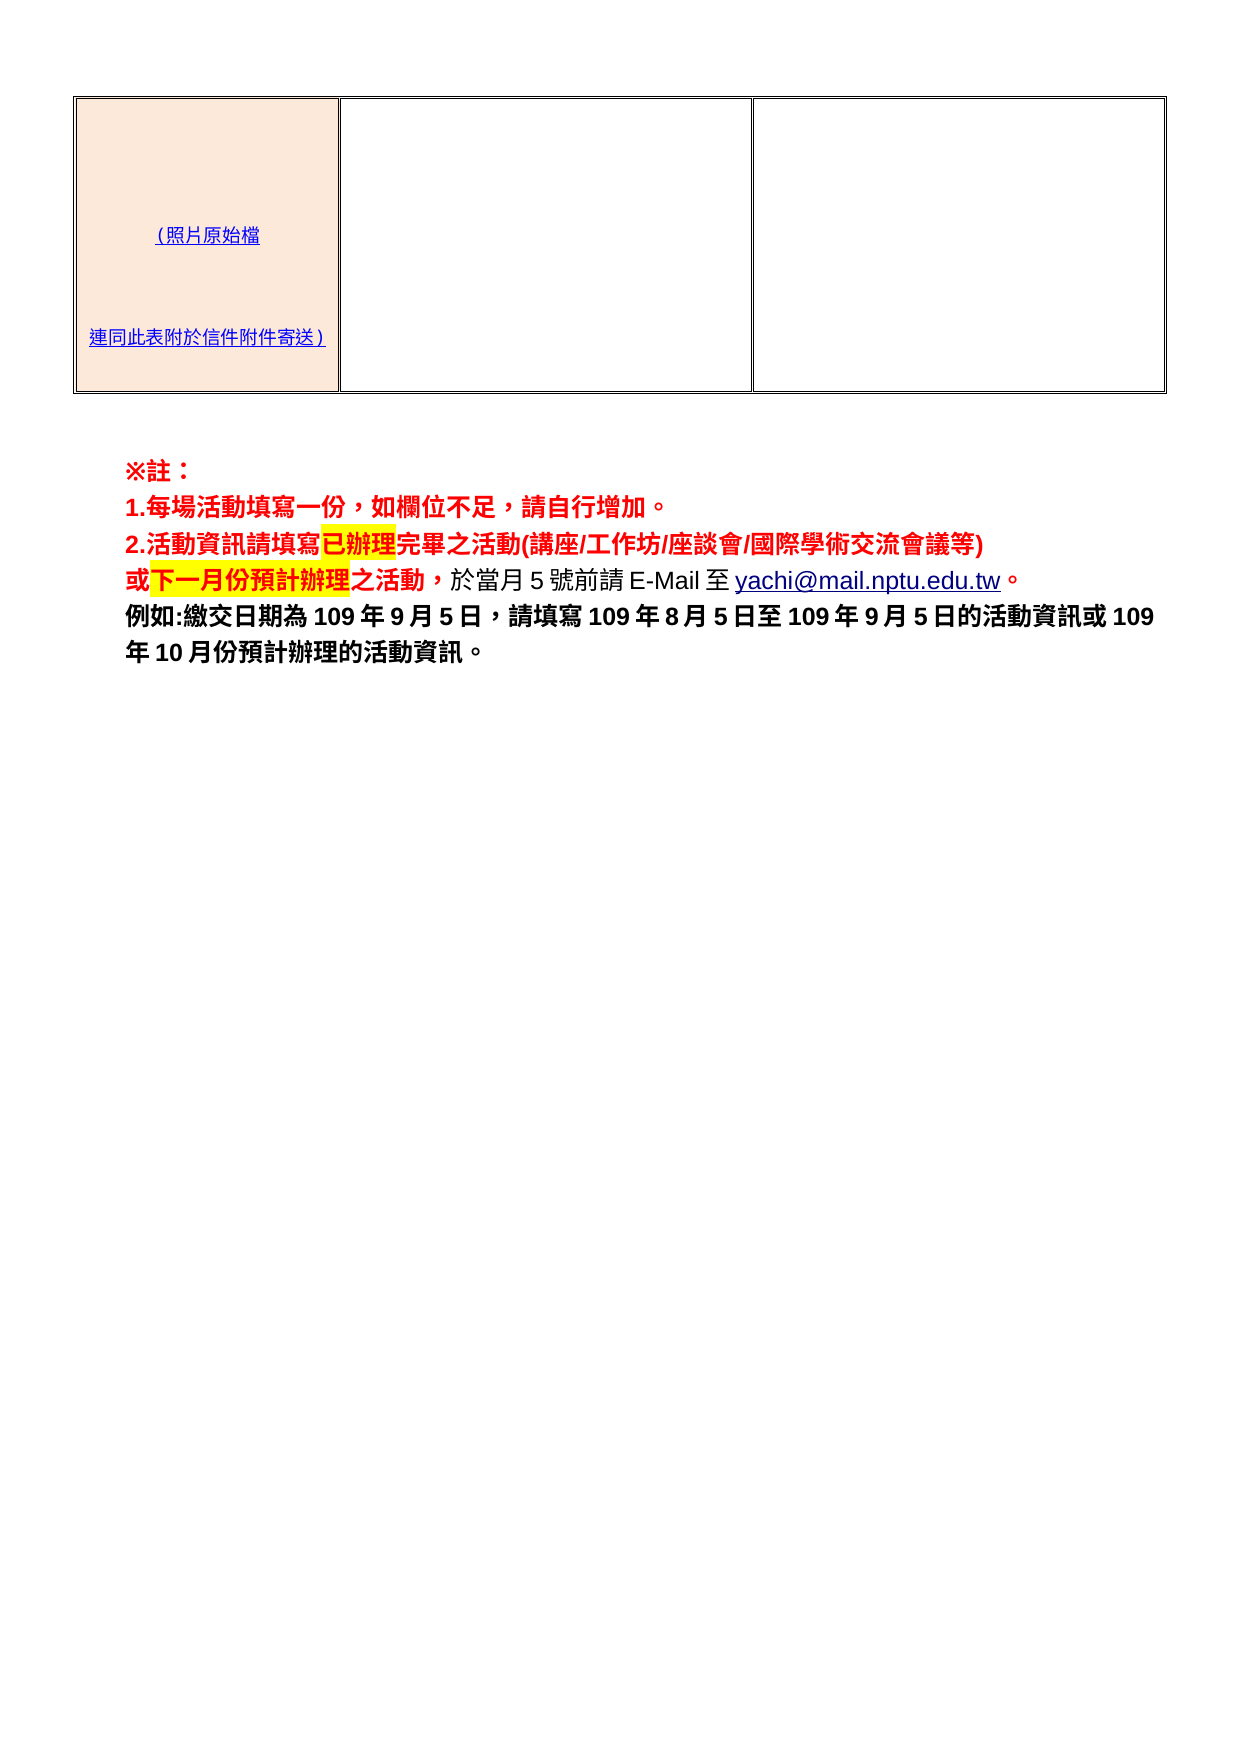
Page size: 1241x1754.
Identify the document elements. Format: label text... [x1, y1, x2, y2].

text 2.活動資訊請填寫已辦理完畢之活動(講座/工作坊/座談會/國際學術交流會議等) [125, 524, 1165, 560]
text 1.每場活動填寫一份，如欄位不足，請自行增加。 [125, 488, 1165, 524]
text ※註： [125, 452, 1165, 488]
table_cell [341, 99, 751, 391]
text 例如:繳交日期為109年9月5日，請填寫109年8月5日至109年9月5日的活動資訊或109年10月份預計辦理的活動資訊。 [125, 597, 1165, 669]
text 或下一月份預計辦理之活動，於當月5號前請E-Mail至yachi@mail.nptu.edu.tw。 [125, 560, 1165, 597]
table_cell (照片原始檔 連同此表附於信件附件寄送) [77, 99, 338, 391]
table_cell [754, 99, 1164, 391]
